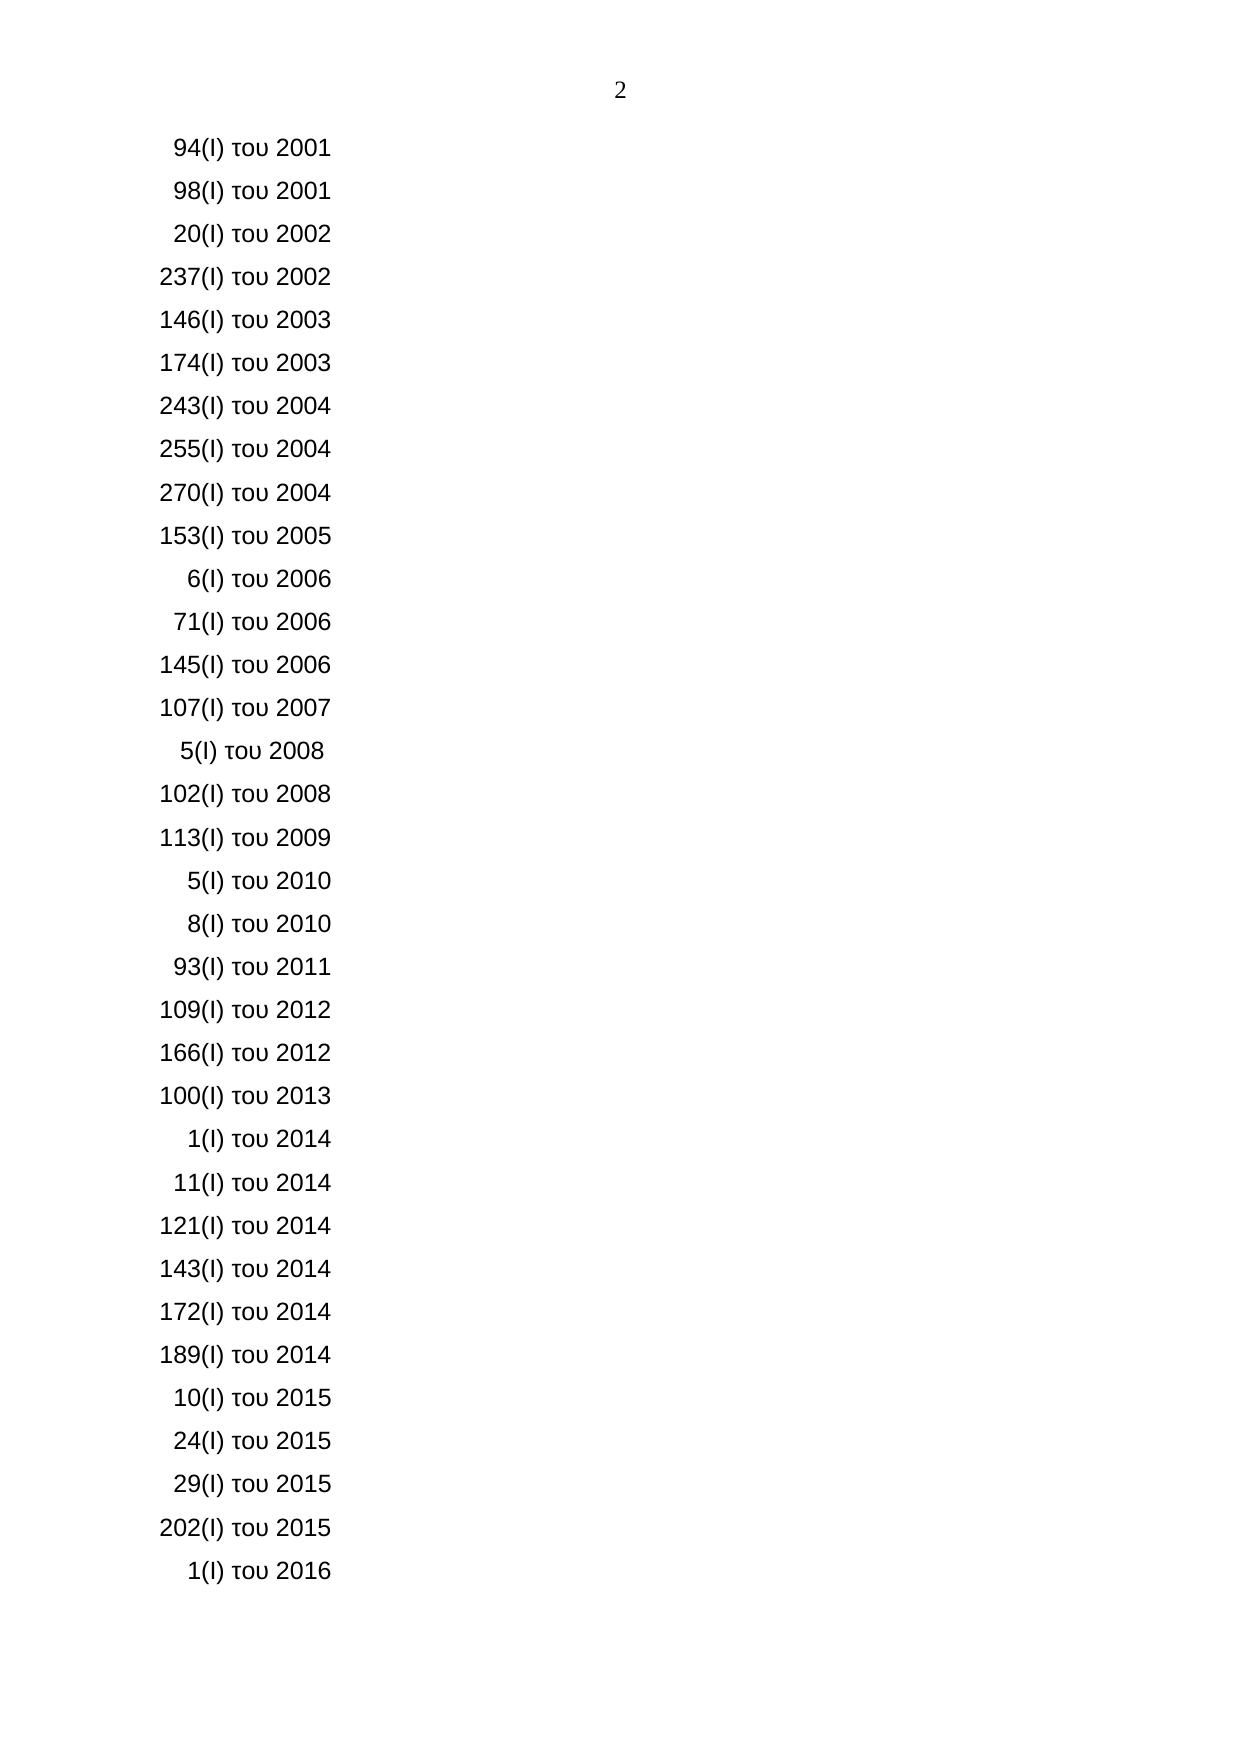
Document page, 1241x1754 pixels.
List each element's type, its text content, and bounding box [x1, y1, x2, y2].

table_cell 94(Ι) του 2001 98(Ι) του 2001 20(Ι) του 2002 237(Ι) του 2002 146(Ι) του 2003 174(Ι) του 2003 243(Ι) του 2004 255(Ι) του 2004 270(Ι) του 2004 153(I) του 2005 6(I) του 2006 71(Ι) του 2006 145(Ι) του 2006 107(Ι) του 2007 5(Ι) του 2008 102(Ι) του 2008 113(Ι) του 2009 5(Ι) του 2010 8(Ι) του 2010 93(Ι) του 2011 109(Ι) του 2012 166(Ι) του 2012 100(Ι) του 2013 1(Ι) του 2014 11(Ι) του 2014 121(Ι) του 2014 143(Ι) του 2014 172(Ι) του 2014 189(Ι) του 2014 10(I) του 2015 24(Ι) του 2015 29(I) του 2015 202(Ι) του 2015 1(Ι) του 2016 [118, 133, 354, 1599]
table_cell [354, 133, 1122, 1599]
